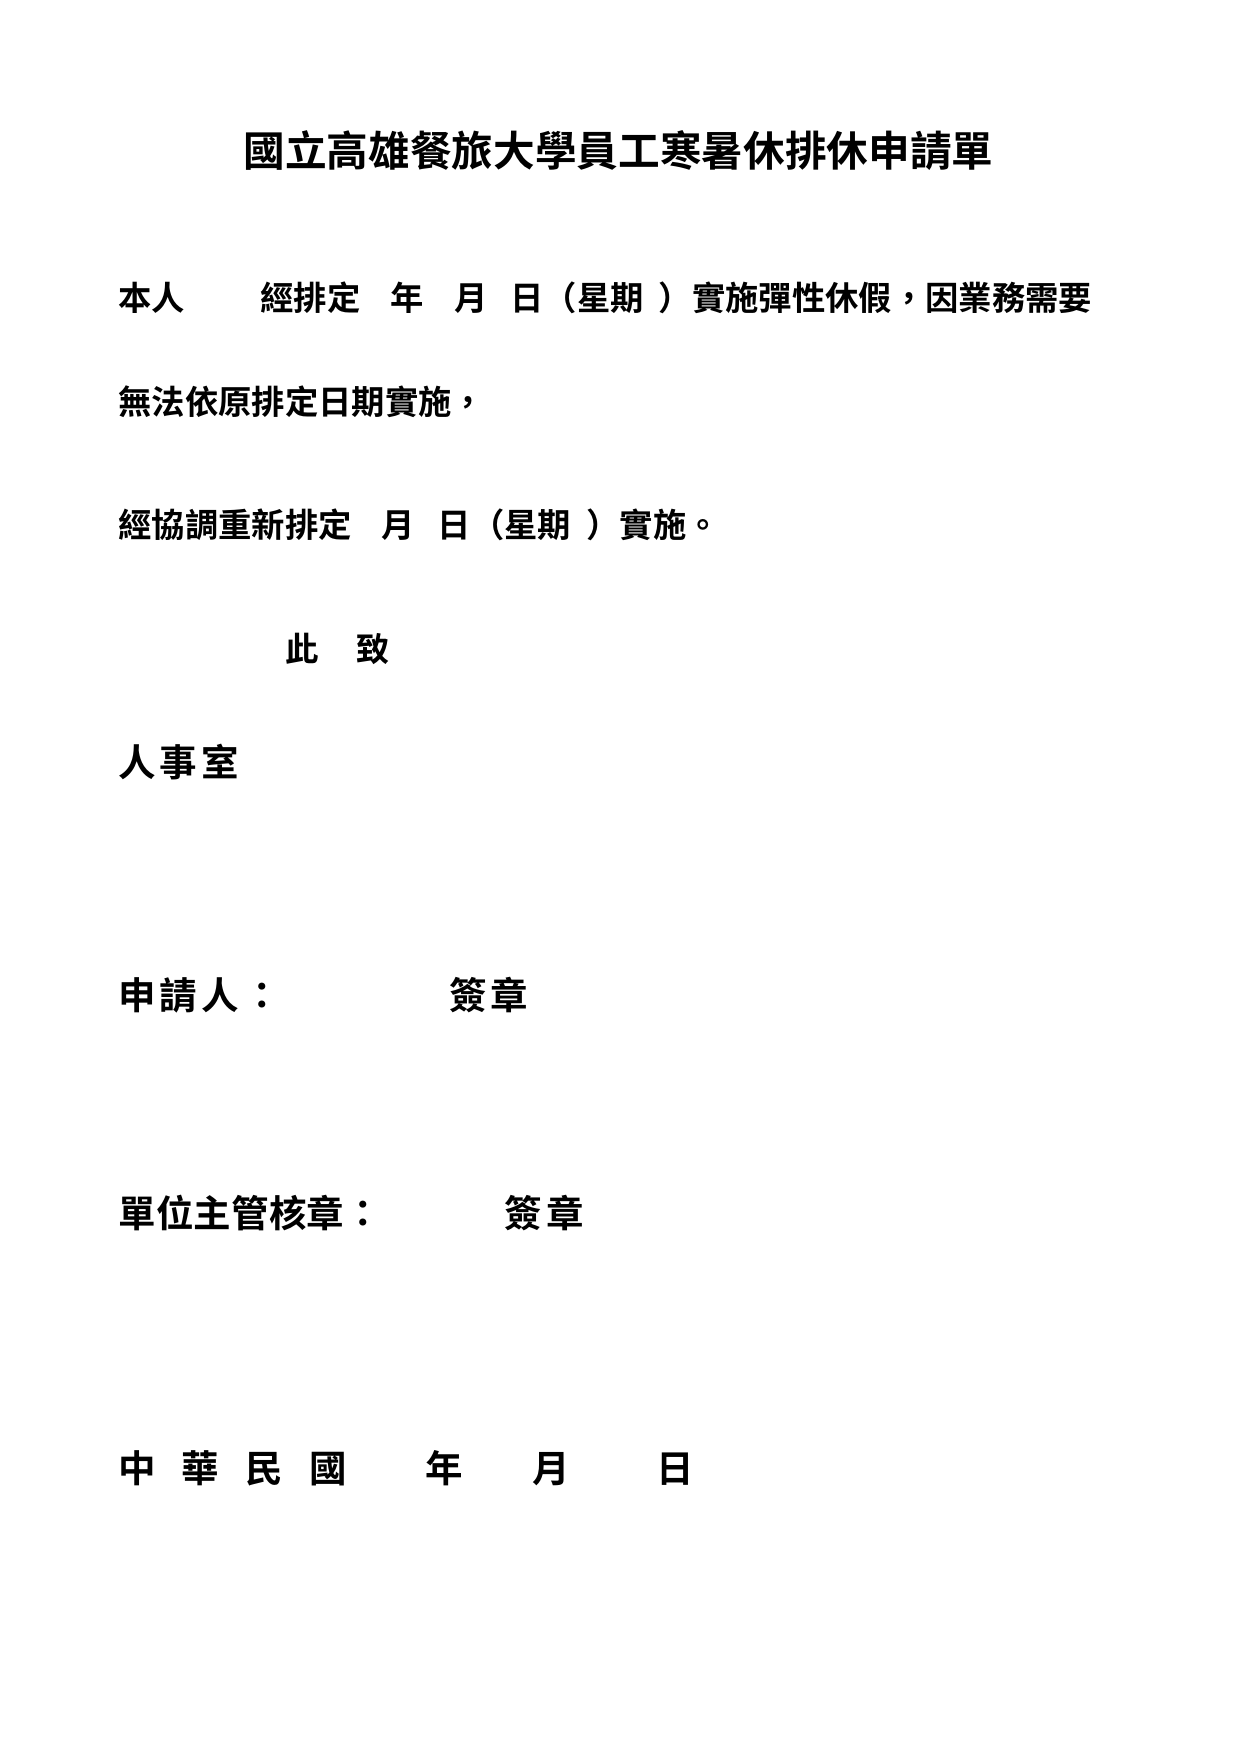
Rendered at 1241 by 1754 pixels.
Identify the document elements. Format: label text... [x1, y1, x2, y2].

text 申請人： 簽章 [118, 966, 1122, 1020]
text 此 致 [118, 622, 1122, 671]
text 國立高雄餐旅大學員工寒暑休排休申請單 [118, 118, 1122, 178]
text 經協調重新排定 月 日（星期 ）實施。 [118, 499, 1122, 547]
text 人事室 [118, 733, 1122, 787]
text 本人 經排定 年 月 日（星期 ）實施彈性休假，因業務需要無法依原排定日期實施， [118, 216, 1122, 424]
text 中 華 民 國 年 月 日 [118, 1439, 1122, 1493]
text 單位主管核章： 簽章 [118, 1183, 1122, 1238]
